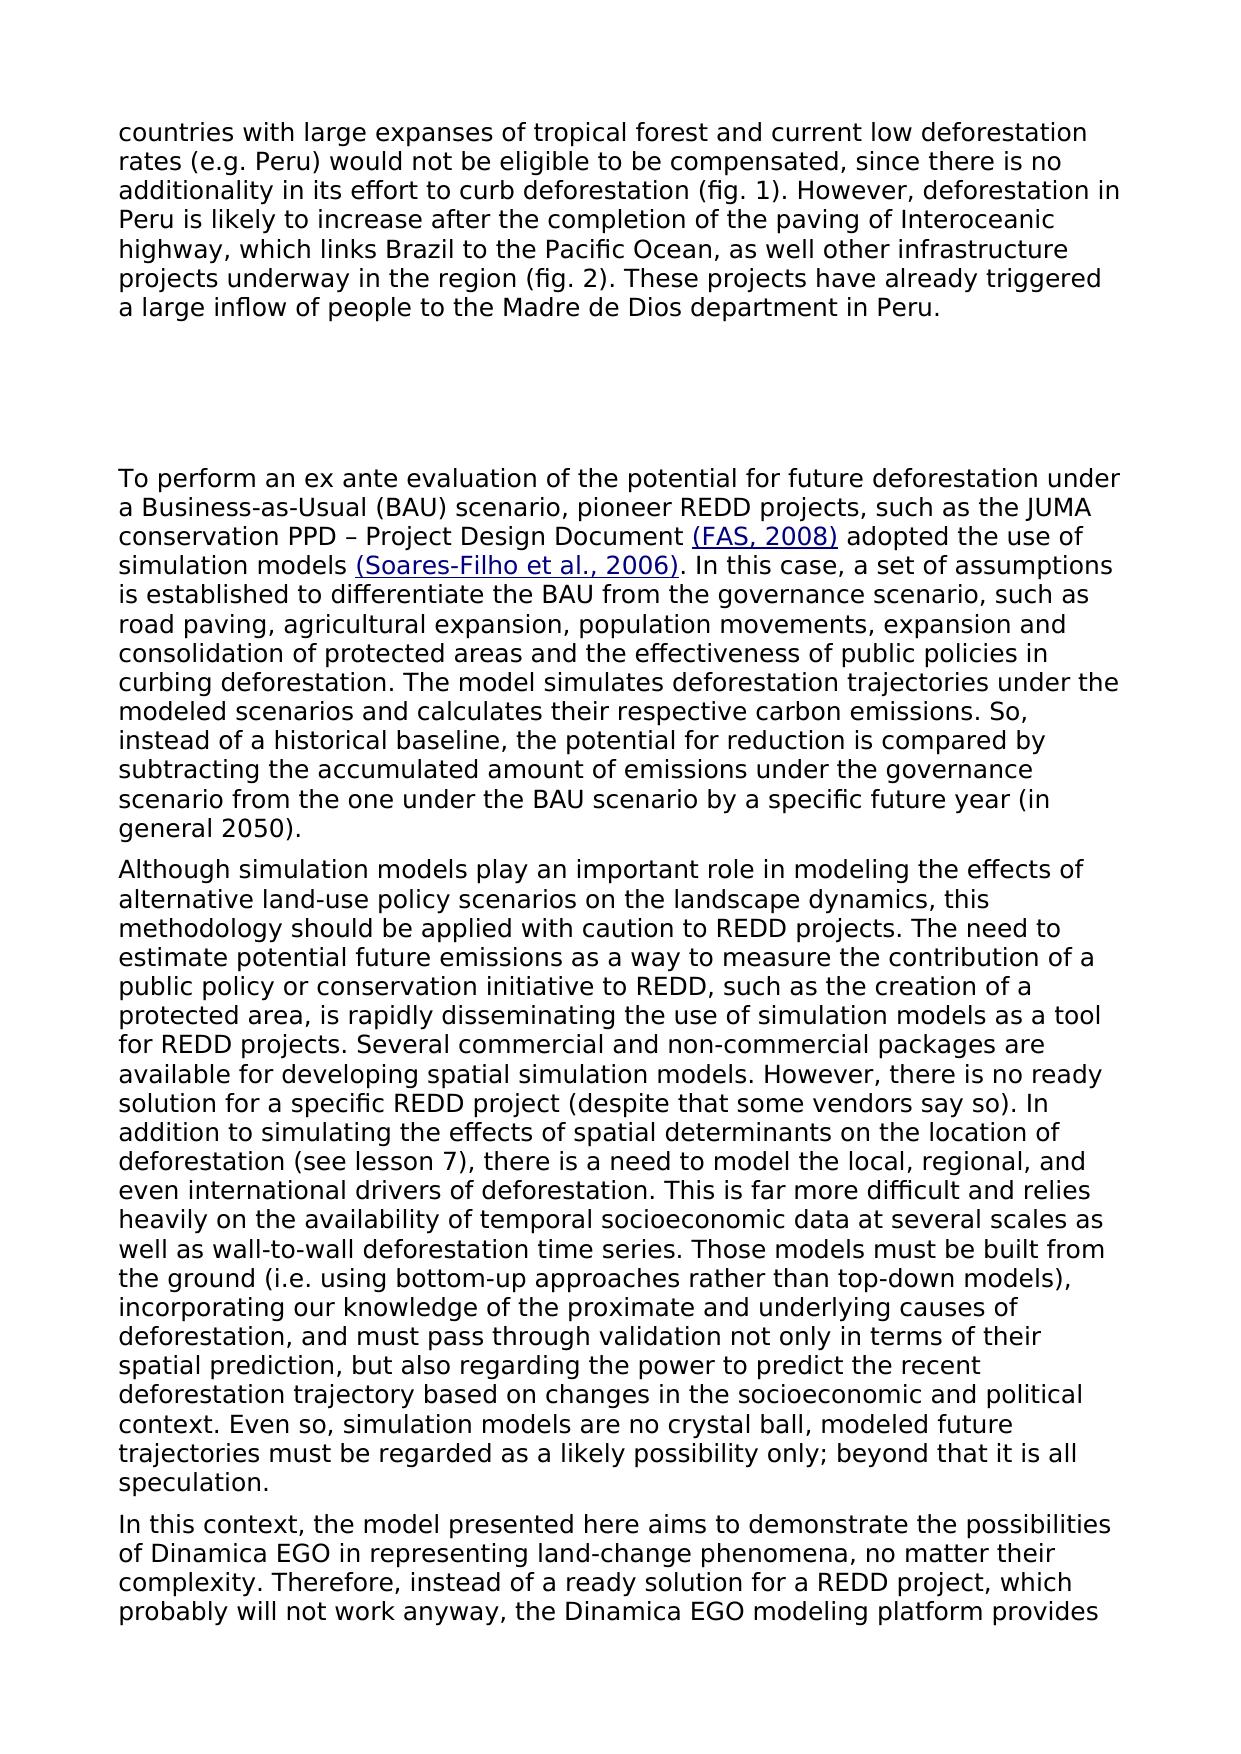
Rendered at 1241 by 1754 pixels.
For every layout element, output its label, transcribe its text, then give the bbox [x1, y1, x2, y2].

text To perform an ex ante evaluation of the potential for future deforestation under a Business-as-Usual (BAU) scenario, pioneer REDD projects, such as the JUMA conservation PPD – Project Design Document (FAS, 2008) adopted the use of simulation models (Soares-Filho et al., 2006). In this case, a set of assumptions is established to differentiate the BAU from the governance scenario, such as road paving, agricultural expansion, population movements, expansion and consolidation of protected areas and the effectiveness of public policies in curbing deforestation. The model simulates deforestation trajectories under the modeled scenarios and calculates their respective carbon emissions. So, instead of a historical baseline, the potential for reduction is compared by subtracting the accumulated amount of emissions under the governance scenario from the one under the BAU scenario by a specific future year (in general 2050). [118, 464, 1122, 843]
text Although simulation models play an important role in modeling the effects of alternative land-use policy scenarios on the landscape dynamics, this methodology should be applied with caution to REDD projects. The need to estimate potential future emissions as a way to measure the contribution of a public policy or conservation initiative to REDD, such as the creation of a protected area, is rapidly disseminating the use of simulation models as a tool for REDD projects. Several commercial and non-commercial packages are available for developing spatial simulation models. However, there is no ready solution for a specific REDD project (despite that some vendors say so). In addition to simulating the effects of spatial determinants on the location of deforestation (see lesson 7), there is a need to model the local, regional, and even international drivers of deforestation. This is far more difficult and relies heavily on the availability of temporal socioeconomic data at several scales as well as wall-to-wall deforestation time series. Those models must be built from the ground (i.e. using bottom-up approaches rather than top-down models), incorporating our knowledge of the proximate and underlying causes of deforestation, and must pass through validation not only in terms of their spatial prediction, but also regarding the power to predict the recent deforestation trajectory based on changes in the socioeconomic and political context. Even so, simulation models are no crystal ball, modeled future trajectories must be regarded as a likely possibility only; beyond that it is all speculation. [118, 856, 1122, 1497]
text In this context, the model presented here aims to demonstrate the possibilities of Dinamica EGO in representing land-change phenomena, no matter their complexity. Therefore, instead of a ready solution for a REDD project, which probably will not work anyway, the Dinamica EGO modeling platform provides [118, 1510, 1122, 1626]
text countries with large expanses of tropical forest and current low deforestation rates (e.g. Peru) would not be eligible to be compensated, since there is no additionality in its effort to curb deforestation (fig. 1). However, deforestation in Peru is likely to increase after the completion of the paving of Interoceanic highway, which links Brazil to the Pacific Ocean, as well other infrastructure projects underway in the region (fig. 2). These projects have already triggered a large inflow of people to the Madre de Dios department in Peru. [118, 118, 1122, 322]
